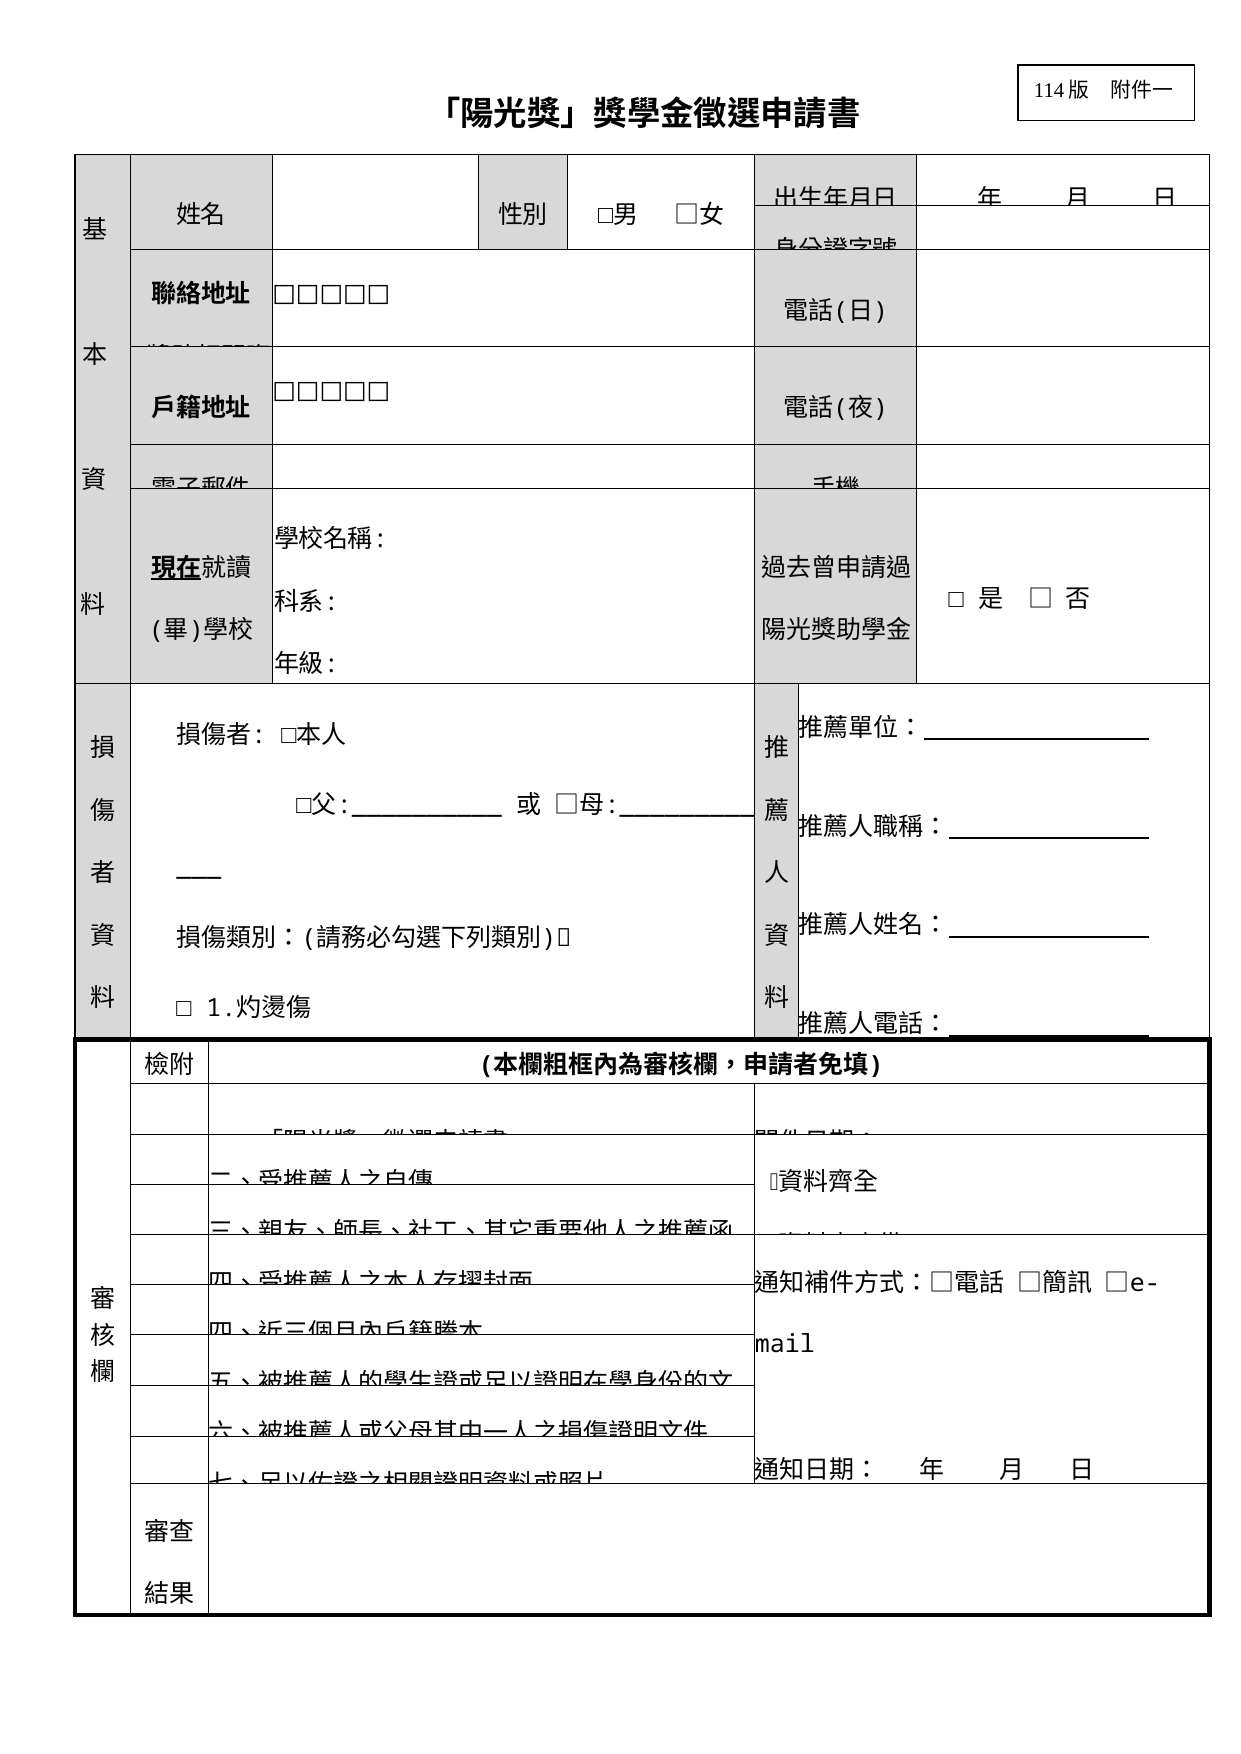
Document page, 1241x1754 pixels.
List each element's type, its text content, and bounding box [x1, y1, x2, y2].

table_cell [131, 1185, 208, 1234]
table_header 年 月 日 [917, 155, 1209, 205]
table_cell 五、被推薦人的學生證或足以證明在學身份的文件 [209, 1335, 754, 1384]
table_cell 六、被推薦人或父母其中一人之損傷證明文件 [209, 1386, 754, 1436]
table_cell 二、受推薦人之自傳 [209, 1135, 754, 1184]
table_cell 身分證字號 [755, 206, 916, 249]
table_cell [131, 1084, 208, 1133]
table_header 基本資料 [76, 155, 130, 683]
table_cell □ 是 □ 否 [917, 489, 1209, 683]
table_cell [131, 1285, 208, 1334]
table_cell 四、受推薦人之本人存摺封面 [209, 1235, 754, 1284]
text 「陽光獎」獎學金徵選申請書 [75, 87, 1162, 135]
table_cell [131, 1386, 208, 1436]
table_cell 戶籍地址 [131, 347, 272, 444]
table_cell 電子郵件 [131, 445, 272, 488]
table_cell 三、親友、師長、社工、其它重要他人之推薦函 [209, 1185, 754, 1234]
table_cell [917, 347, 1209, 444]
table_cell 推 薦 人 資 料 [755, 684, 798, 1037]
table_cell [273, 445, 754, 488]
table_cell 損傷者: □本人 □父:__________ 或 □母:____________ 損傷類別：(請務必勾選下列類別) □ 1.灼燙傷 □ 2.顱顏畸型(含小耳症、唇顎裂) □ 3.腫瘤病變(含血管瘤、神經纖維瘤) □ 4.口腔癌 □ 5.嚴重外傷 □ 6.皮膚病變(含魚鱗癬症、胎記、太田母斑) □ 7.其他_____________ [176, 684, 754, 1037]
table_cell 閱件日期： [755, 1084, 1207, 1133]
table_cell [131, 1335, 208, 1384]
table_header 出生年月日 [755, 155, 916, 205]
table_cell 損 傷 者 資 料 [76, 684, 130, 1037]
table_cell 電話(夜) [755, 347, 916, 444]
table_cell [131, 1235, 208, 1284]
table_cell 四、近三個月內戶籍謄本 [209, 1285, 754, 1334]
table_cell 一、「陽光獎」徵選申請書 [209, 1084, 754, 1133]
text 「陽光獎」獎學金徵選申請書 [1019, 66, 1194, 120]
table_header □男 □女 [568, 155, 754, 249]
table_header 性別 [479, 155, 567, 249]
table_cell 資料齊全 資料未齊備： [755, 1135, 1207, 1234]
table_cell 現在就讀(畢)學校 [131, 489, 272, 683]
table_cell (本欄粗框內為審核欄，申請者免填) [209, 1042, 1207, 1083]
table_cell 七、足以佐證之相關證明資料或照片 [209, 1437, 754, 1483]
table_cell [209, 1484, 1207, 1612]
table_cell 檢附 [131, 1042, 208, 1083]
table_cell [131, 684, 176, 1037]
table_cell □□□□□ [273, 250, 754, 346]
table_cell 學校名稱:科系: 年級: [273, 489, 754, 683]
table_cell 手機 [755, 445, 916, 488]
table_cell 聯絡地址 (獎助相關資料寄送處) [131, 250, 272, 346]
table_cell [917, 250, 1209, 346]
text 114版 附件一 [1034, 73, 1179, 103]
table_cell [917, 445, 1209, 488]
table_cell [131, 1135, 208, 1184]
table_cell 推薦單位： 推薦人職稱： 推薦人姓名： 推薦人電話： [799, 684, 1209, 1037]
table_header 姓名 [131, 155, 272, 249]
table_cell 手機 [841, 481, 850, 488]
table_cell 過去曾申請過 陽光獎助學金 [755, 489, 916, 683]
table_cell 通知補件方式：□電話 □簡訊 □e-mail 通知日期： 年 月 日 備註： [755, 1235, 1207, 1483]
table_cell 審查 結果 [131, 1484, 208, 1612]
table_header [273, 155, 478, 249]
table_cell 審 核 欄 [77, 1042, 130, 1612]
table_cell 電話(日) [755, 250, 916, 346]
table_cell [917, 206, 1209, 249]
table_cell □□□□□ [273, 347, 754, 444]
table_cell [131, 1437, 208, 1483]
